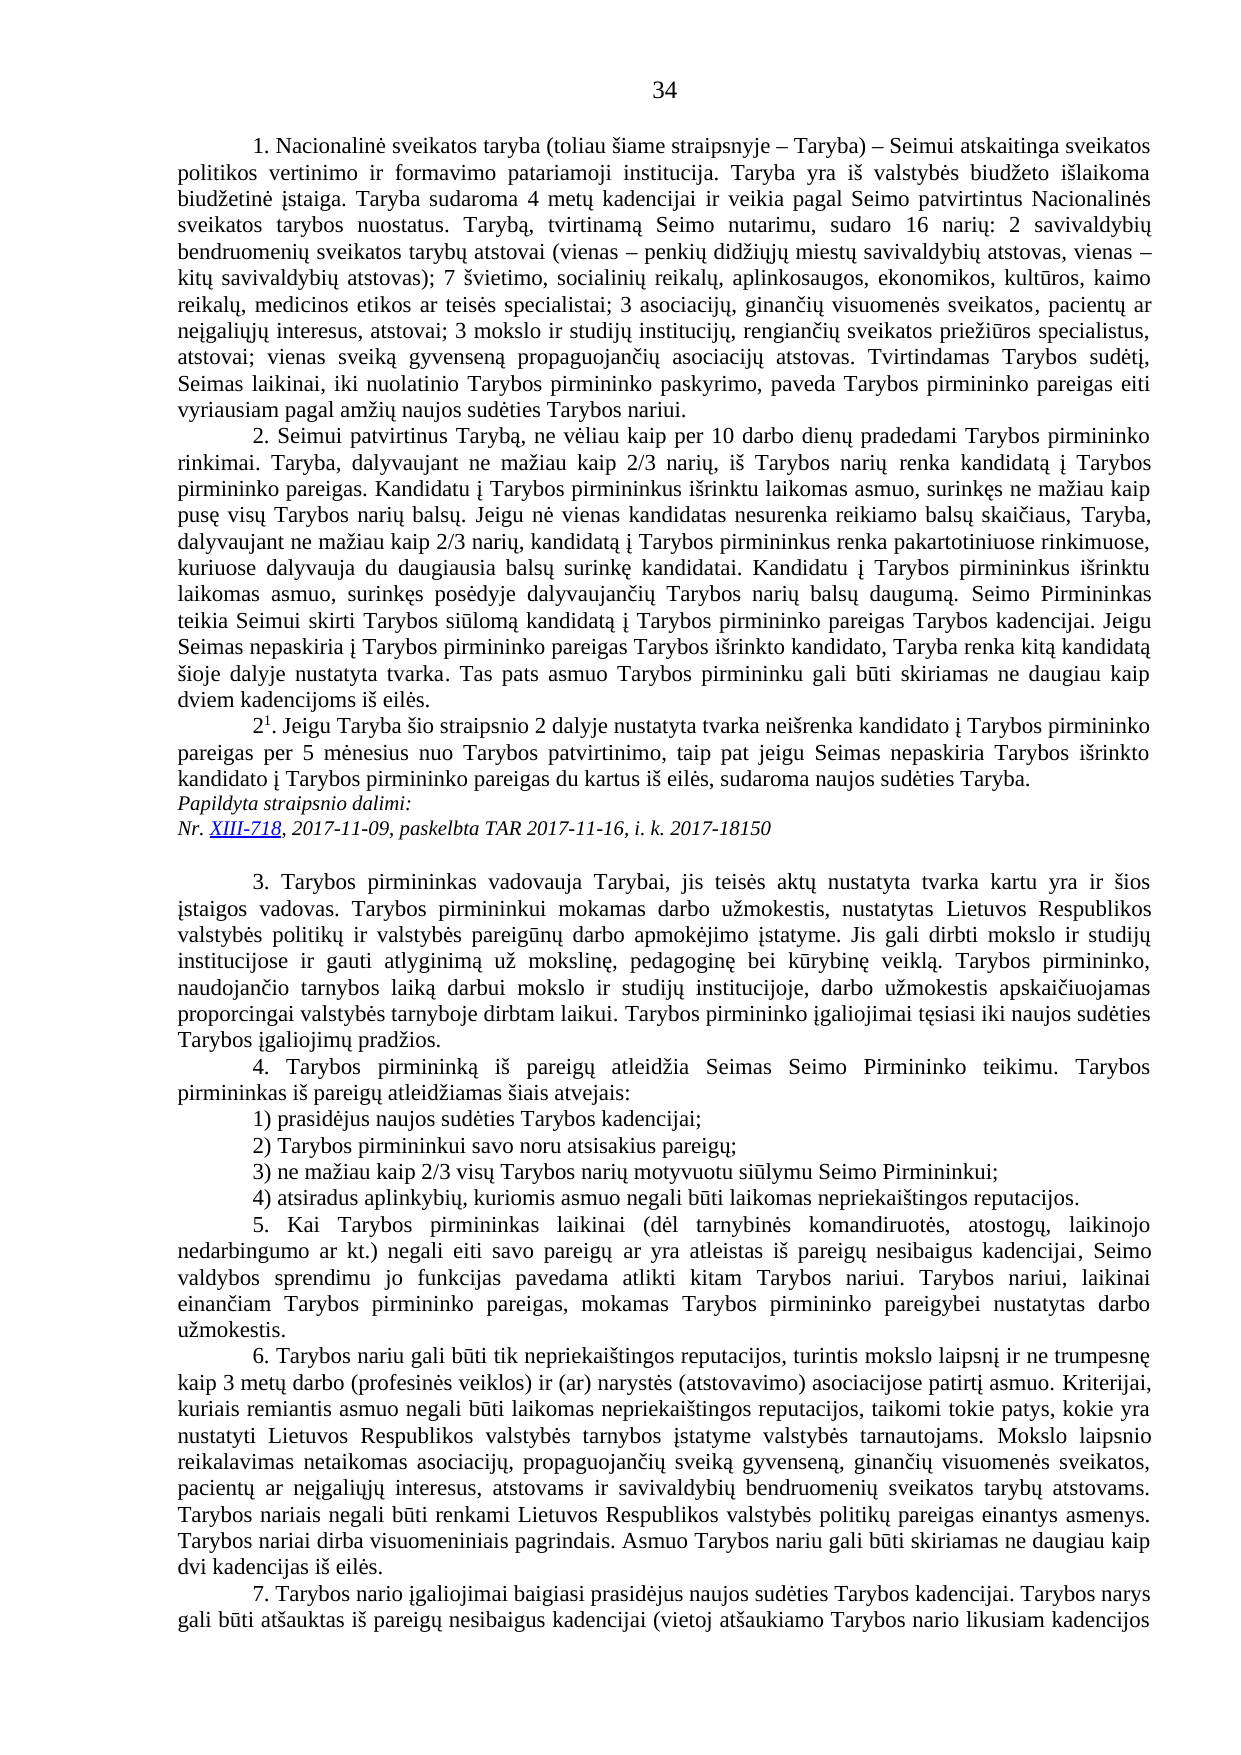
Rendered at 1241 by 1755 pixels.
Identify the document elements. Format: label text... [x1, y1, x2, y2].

text 4) atsiradus aplinkybių, kuriomis asmuo negali būti laikomas nepriekaištingos reputacijos. [177, 1184, 1152, 1211]
text 1) prasidėjus naujos sudėties Tarybos kadencijai; [177, 1105, 1152, 1132]
text 21. Jeigu Taryba šio straipsnio 2 dalyje nustatyta tvarka neišrenka kandidato į Tarybos pirmininko pareigas per 5 mėnesius nuo Tarybos patvirtinimo, taip pat jeigu Seimas nepaskiria Tarybos išrinkto kandidato į Tarybos pirmininko pareigas du kartus iš eilės, sudaroma naujos sudėties Taryba. [177, 712, 1152, 791]
text 4. Tarybos pirmininką iš pareigų atleidžia Seimas Seimo Pirmininko teikimu. Tarybos pirmininkas iš pareigų atleidžiamas šiais atvejais: [177, 1053, 1152, 1105]
text 2) Tarybos pirmininkui savo noru atsisakius pareigų; [177, 1132, 1152, 1158]
text 7. Tarybos nario įgaliojimai baigiasi prasidėjus naujos sudėties Tarybos kadencijai. Tarybos narys gali būti atšauktas iš pareigų nesibaigus kadencijai (vietoj atšaukiamo Tarybos nario likusiam kadencijos [177, 1580, 1152, 1632]
text 6. Tarybos nariu gali būti tik nepriekaištingos reputacijos, turintis mokslo laipsnį ir ne trumpesnę kaip 3 metų darbo (profesinės veiklos) ir (ar) narystės (atstovavimo) asociacijose patirtį asmuo. Kriterijai, kuriais remiantis asmuo negali būti laikomas nepriekaištingos reputacijos, taikomi tokie patys, kokie yra nustatyti Lietuvos Respublikos valstybės tarnybos įstatyme valstybės tarnautojams. Mokslo laipsnio reikalavimas netaikomas asociacijų, propaguojančių sveiką gyvenseną, ginančių visuomenės sveikatos, pacientų ar neįgaliųjų interesus, atstovams ir savivaldybių bendruomenių sveikatos tarybų atstovams. Tarybos nariais negali būti renkami Lietuvos Respublikos valstybės politikų pareigas einantys asmenys. Tarybos nariai dirba visuomeniniais pagrindais. Asmuo Tarybos nariu gali būti skiriamas ne daugiau kaip dvi kadencijas iš eilės. [177, 1343, 1152, 1580]
text Nr. XIII-718, 2017-11-09, paskelbta TAR 2017-11-16, i. k. 2017-18150 [177, 815, 1152, 839]
text 5. Kai Tarybos pirmininkas laikinai (dėl tarnybinės komandiruotės, atostogų, laikinojo nedarbingumo ar kt.) negali eiti savo pareigų ar yra atleistas iš pareigų nesibaigus kadencijai, Seimo valdybos sprendimu jo funkcijas pavedama atlikti kitam Tarybos nariui. Tarybos nariui, laikinai einančiam Tarybos pirmininko pareigas, mokamas Tarybos pirmininko pareigybei nustatytas darbo užmokestis. [177, 1211, 1152, 1343]
text 3. Tarybos pirmininkas vadovauja Tarybai, jis teisės aktų nustatyta tvarka kartu yra ir šios įstaigos vadovas. Tarybos pirmininkui mokamas darbo užmokestis, nustatytas Lietuvos Respublikos valstybės politikų ir valstybės pareigūnų darbo apmokėjimo įstatyme. Jis gali dirbti mokslo ir studijų institucijose ir gauti atlyginimą už mokslinę, pedagoginę bei kūrybinę veiklą. Tarybos pirmininko, naudojančio tarnybos laiką darbui mokslo ir studijų institucijoje, darbo užmokestis apskaičiuojamas proporcingai valstybės tarnyboje dirbtam laikui. Tarybos pirmininko įgaliojimai tęsiasi iki naujos sudėties Tarybos įgaliojimų pradžios. [177, 868, 1152, 1053]
text Papildyta straipsnio dalimi: [177, 791, 1152, 815]
text 1. Nacionalinė sveikatos taryba (toliau šiame straipsnyje – Taryba) – Seimui atskaitinga sveikatos politikos vertinimo ir formavimo patariamoji institucija. Taryba yra iš valstybės biudžeto išlaikoma biudžetinė įstaiga. Taryba sudaroma 4 metų kadencijai ir veikia pagal Seimo patvirtintus Nacionalinės sveikatos tarybos nuostatus. Tarybą, tvirtinamą Seimo nutarimu, sudaro 16 narių: 2 savivaldybių bendruomenių sveikatos tarybų atstovai (vienas – penkių didžiųjų miestų savivaldybių atstovas, vienas – kitų savivaldybių atstovas); 7 švietimo, socialinių reikalų, aplinkosaugos, ekonomikos, kultūros, kaimo reikalų, medicinos etikos ar teisės specialistai; 3 asociacijų, ginančių visuomenės sveikatos, pacientų ar neįgaliųjų interesus, atstovai; 3 mokslo ir studijų institucijų, rengiančių sveikatos priežiūros specialistus, atstovai; vienas sveiką gyvenseną propaguojančių asociacijų atstovas. Tvirtindamas Tarybos sudėtį, Seimas laikinai, iki nuolatinio Tarybos pirmininko paskyrimo, paveda Tarybos pirmininko pareigas eiti vyriausiam pagal amžių naujos sudėties Tarybos nariui. [177, 132, 1152, 422]
text 2. Seimui patvirtinus Tarybą, ne vėliau kaip per 10 darbo dienų pradedami Tarybos pirmininko rinkimai. Taryba, dalyvaujant ne mažiau kaip 2/3 narių, iš Tarybos narių renka kandidatą į Tarybos pirmininko pareigas. Kandidatu į Tarybos pirmininkus išrinktu laikomas asmuo, surinkęs ne mažiau kaip pusę visų Tarybos narių balsų. Jeigu nė vienas kandidatas nesurenka reikiamo balsų skaičiaus, Taryba, dalyvaujant ne mažiau kaip 2/3 narių, kandidatą į Tarybos pirmininkus renka pakartotiniuose rinkimuose, kuriuose dalyvauja du daugiausia balsų surinkę kandidatai. Kandidatu į Tarybos pirmininkus išrinktu laikomas asmuo, surinkęs posėdyje dalyvaujančių Tarybos narių balsų daugumą. Seimo Pirmininkas teikia Seimui skirti Tarybos siūlomą kandidatą į Tarybos pirmininko pareigas Tarybos kadencijai. Jeigu Seimas nepaskiria į Tarybos pirmininko pareigas Tarybos išrinkto kandidato, Taryba renka kitą kandidatą šioje dalyje nustatyta tvarka. Tas pats asmuo Tarybos pirmininku gali būti skiriamas ne daugiau kaip dviem kadencijoms iš eilės. [177, 422, 1152, 712]
text 3) ne mažiau kaip 2/3 visų Tarybos narių motyvuotu siūlymu Seimo Pirmininkui; [177, 1158, 1152, 1184]
